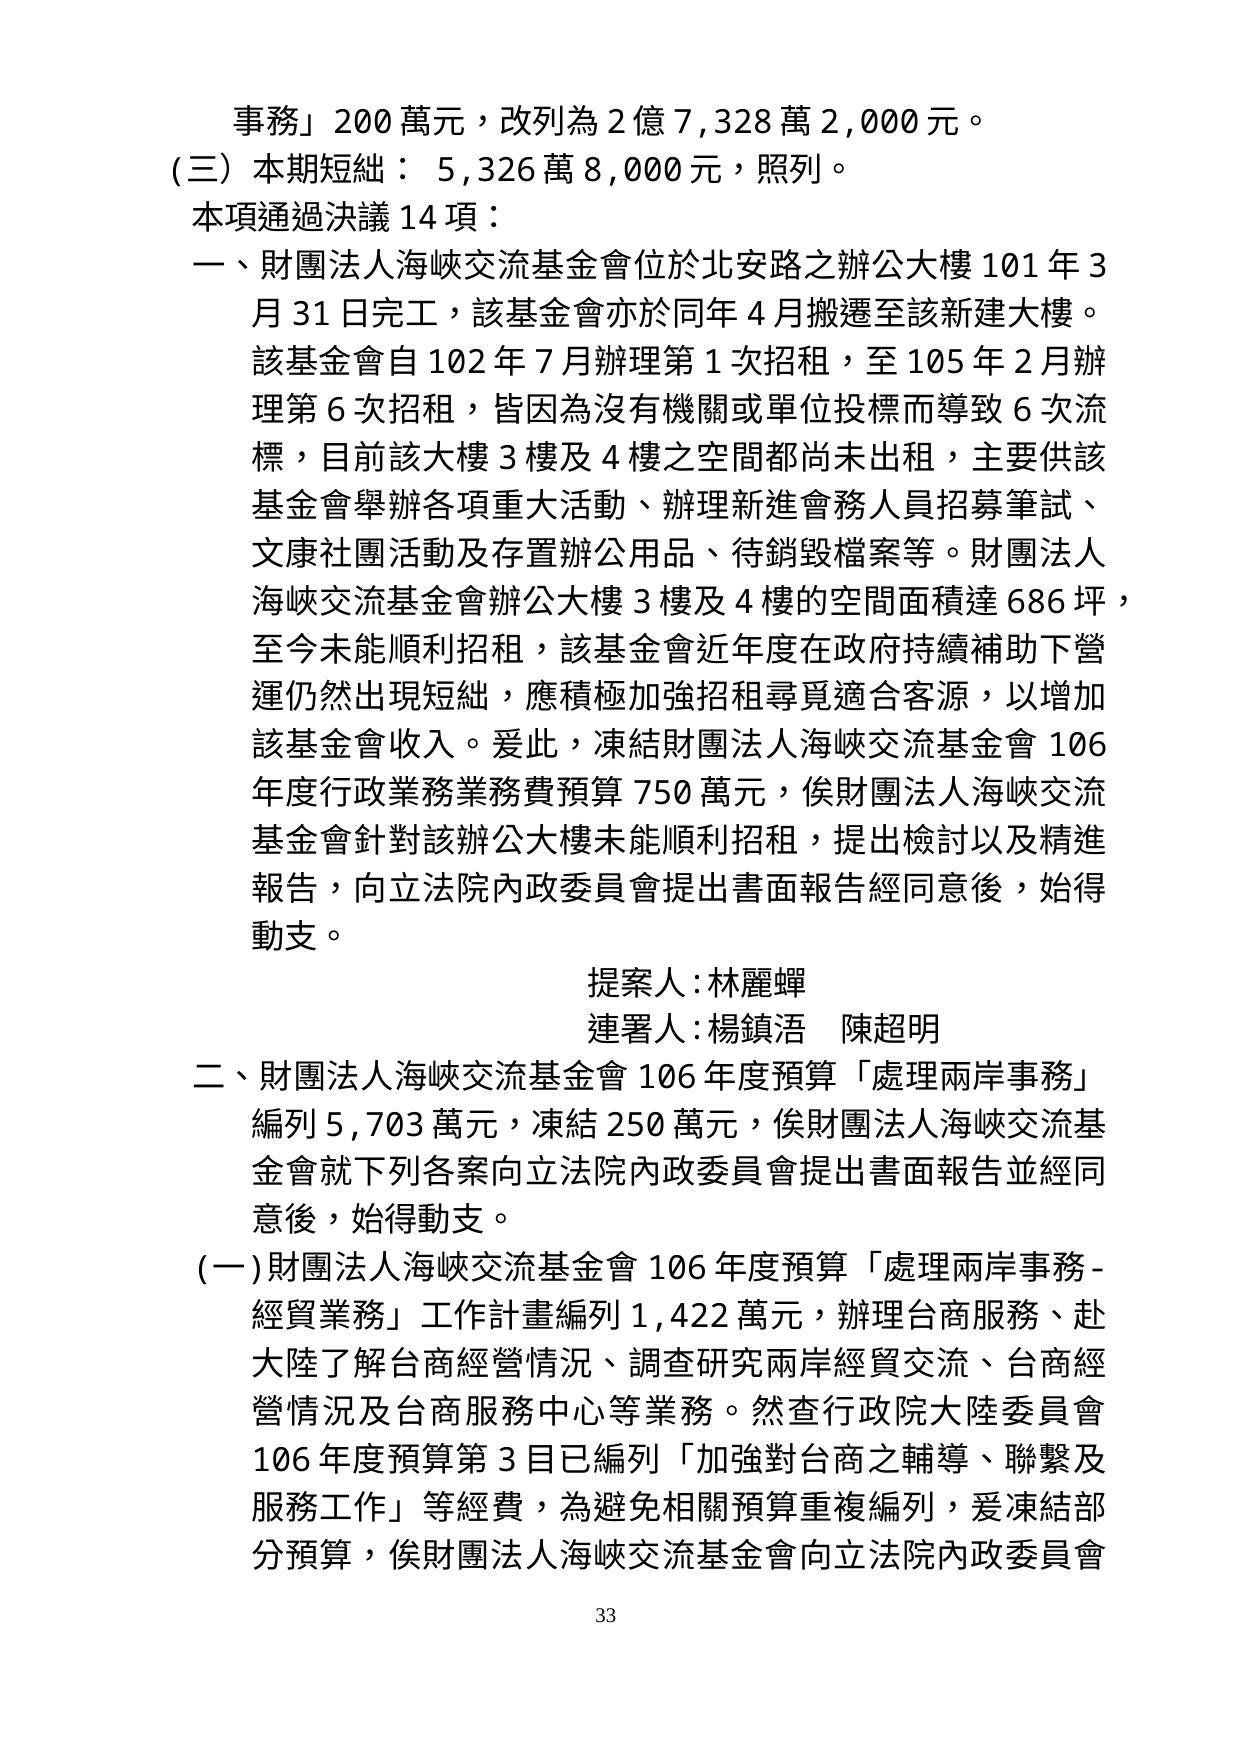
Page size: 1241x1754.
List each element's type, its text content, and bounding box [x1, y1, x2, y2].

text 二、財團法人海峽交流基金會106年度預算「處理兩岸事務」編列5,703萬元，凍結250萬元，俟財團法人海峽交流基金會就下列各案向立法院內政委員會提出書面報告並經同意後，始得動支。 [192, 1050, 1107, 1241]
text (三）本期短絀： 5,326萬8,000元，照列。 [166, 143, 1107, 191]
text (一)財團法人海峽交流基金會106年度預算「處理兩岸事務-經貿業務」工作計畫編列1,422萬元，辦理台商服務、赴大陸了解台商經營情況、調查研究兩岸經貿交流、台商經營情況及台商服務中心等業務。然查行政院大陸委員會106年度預算第3目已編列「加強對台商之輔導、聯繫及服務工作」等經費，為避免相關預算重複編列，爰凍結部分預算，俟財團法人海峽交流基金會向立法院內政委員會 [192, 1241, 1107, 1577]
text 事務」200萬元，改列為2億7,328萬2,000元。 [166, 96, 1107, 143]
text 本項通過決議14項： [191, 191, 1107, 239]
text 連署人:楊鎮浯 陳超明 [103, 1004, 1107, 1050]
text 提案人:林麗蟬 [103, 958, 1107, 1004]
text 一、財團法人海峽交流基金會位於北安路之辦公大樓101年3月31日完工，該基金會亦於同年4月搬遷至該新建大樓。該基金會自102年7月辦理第1次招租，至105年2月辦理第6次招租，皆因為沒有機關或單位投標而導致6次流標，目前該大樓3樓及4樓之空間都尚未出租，主要供該基金會舉辦各項重大活動、辦理新進會務人員招募筆試、文康社團活動及存置辦公用品、待銷毀檔案等。財團法人海峽交流基金會辦公大樓3樓及4樓的空間面積達686坪，至今未能順利招租，該基金會近年度在政府持續補助下營運仍然出現短絀，應積極加強招租尋覓適合客源，以增加該基金會收入。爰此，凍結財團法人海峽交流基金會106年度行政業務業務費預算750萬元，俟財團法人海峽交流基金會針對該辦公大樓未能順利招租，提出檢討以及精進報告，向立法院內政委員會提出書面報告經同意後，始得動支。 [192, 239, 1107, 958]
